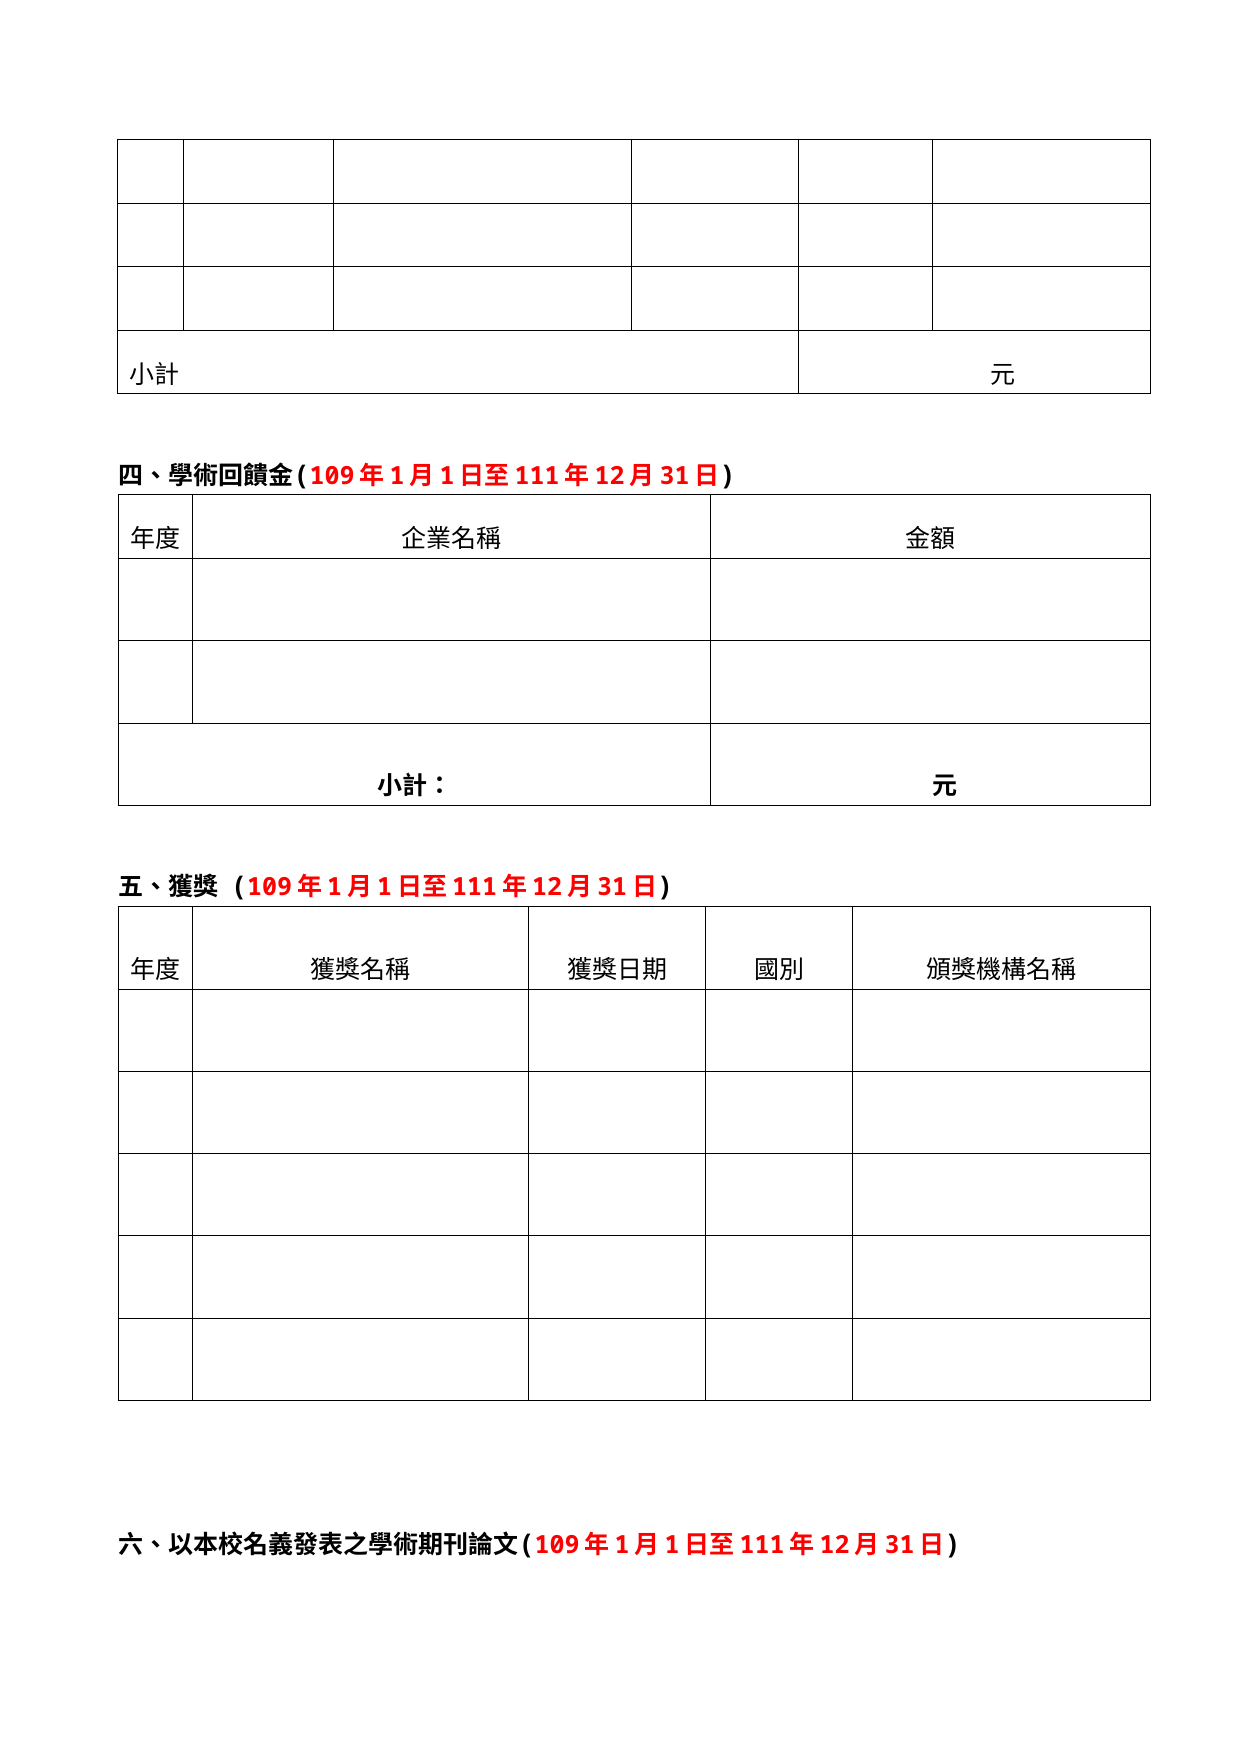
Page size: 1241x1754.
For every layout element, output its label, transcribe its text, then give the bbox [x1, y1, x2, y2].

table_header 企業名稱 [193, 495, 710, 558]
table_cell [334, 267, 631, 329]
table_cell 元 [799, 331, 1150, 393]
table_cell [118, 204, 183, 266]
table_cell [118, 267, 183, 329]
table_cell [706, 990, 852, 1071]
table_cell [853, 1072, 1150, 1153]
table_header 國別 [706, 907, 852, 988]
table_cell [119, 990, 192, 1071]
table_cell [119, 1154, 192, 1235]
text 六、以本校名義發表之學術期刊論文(109年1月1日至111年12月31日) [118, 1501, 1122, 1563]
table_cell [529, 1319, 705, 1400]
table_cell [711, 559, 1150, 640]
table_cell [632, 267, 798, 329]
table_cell [632, 140, 798, 202]
table_cell [799, 204, 932, 266]
table_cell 元(16) [711, 724, 1150, 805]
table_cell [933, 204, 1150, 266]
table_cell [853, 990, 1150, 1071]
table_header 獲獎名稱 [193, 907, 528, 988]
table_cell [334, 204, 631, 266]
table_header 金額 [711, 495, 1150, 558]
table_header 年度 [119, 495, 192, 558]
text 五、獲獎 (109年1月1日至111年12月31日) [118, 844, 1122, 906]
table_cell 小計 [118, 331, 798, 393]
table_cell [799, 140, 932, 202]
table_cell [706, 1319, 852, 1400]
table_cell [933, 267, 1150, 329]
table_cell 小計： [119, 724, 710, 805]
table_cell [853, 1154, 1150, 1235]
table_cell [632, 204, 798, 266]
table_cell [711, 641, 1150, 722]
table_cell [706, 1072, 852, 1153]
table_cell [193, 990, 528, 1071]
table_cell [853, 1236, 1150, 1318]
table_cell [706, 1154, 852, 1235]
table_cell [118, 140, 183, 202]
table_cell [184, 204, 333, 266]
table_cell [799, 267, 932, 329]
table_cell [529, 1154, 705, 1235]
table_cell [933, 140, 1150, 202]
table_cell [193, 1072, 528, 1153]
table_cell [529, 1072, 705, 1153]
table_header 年度 [119, 907, 192, 988]
table_cell [119, 1319, 192, 1400]
table_cell [184, 267, 333, 329]
table_cell [119, 641, 192, 722]
table_cell [193, 1236, 528, 1318]
table_cell [529, 1236, 705, 1318]
table_cell [119, 559, 192, 640]
table_cell [119, 1072, 192, 1153]
table_cell [853, 1319, 1150, 1400]
table_cell [334, 140, 631, 202]
table_cell [184, 140, 333, 202]
table_cell [529, 990, 705, 1071]
table_header 獲獎日期 [529, 907, 705, 988]
table_cell [706, 1236, 852, 1318]
table_cell [193, 641, 710, 722]
table_cell [193, 1319, 528, 1400]
table_cell [119, 1236, 192, 1318]
text 四、學術回饋金(109年1月1日至111年12月31日) [118, 432, 1122, 494]
table_cell [193, 559, 710, 640]
table_cell [193, 1154, 528, 1235]
table_header 頒獎機構名稱 [853, 907, 1150, 988]
